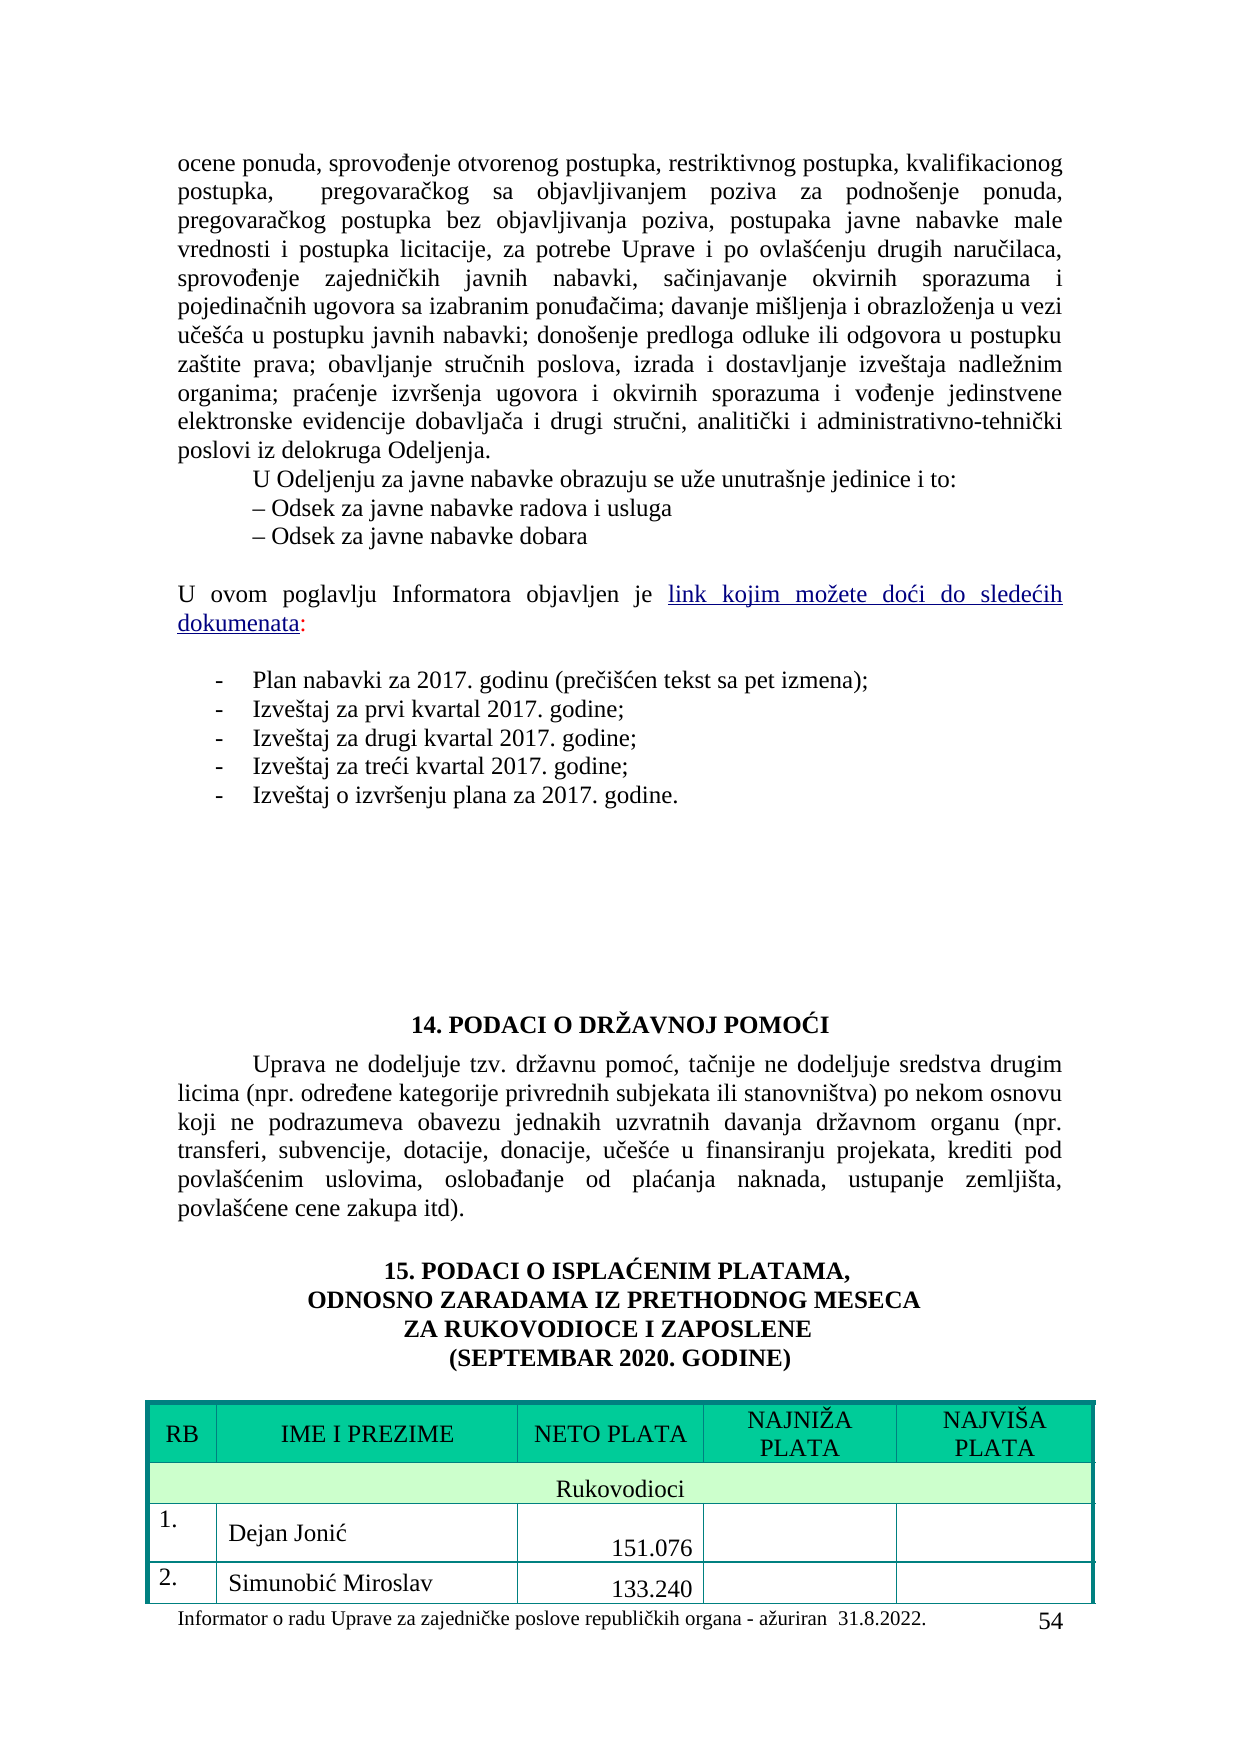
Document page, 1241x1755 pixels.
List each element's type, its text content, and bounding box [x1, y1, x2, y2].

table_cell 2. [150, 1563, 216, 1603]
table_header IME I PREZIME [217, 1405, 517, 1462]
table_cell 151.076 [518, 1504, 703, 1561]
list Izveštaj za treći kvartal 2017. godine; [215, 751, 1063, 780]
text – Odsek za javne nabavke dobara [177, 521, 1063, 550]
table_header NAJNIŽA PLATA [704, 1405, 896, 1462]
table_cell [704, 1504, 896, 1561]
list Izveštaj o izvršenju plana za 2017. godine. [215, 780, 1063, 809]
text Uprava ne dodeljuje tzv. državnu pomoć, tačnije ne dodeljuje sredstva drugim licima (npr. određene kategorije privrednih subjekata ili stanovništva) po nekom osnovu koji ne podrazumeva obavezu jednakih uzvratnih davanja državnom organu (npr. transferi, subvencije, dotacije, donacije, učešće u finansiranju projekata, krediti pod povlašćenim uslovima, oslobađanje od plaćanja naknada, ustupanje zemljišta, povlašćene cene zakupa itd). [177, 1049, 1063, 1222]
text – Odsek za javne nabavke radova i usluga [177, 493, 1063, 521]
list Plan nabavki za 2017. godinu (prečišćen tekst sa pet izmena); [215, 665, 1063, 694]
table_cell [897, 1504, 1091, 1561]
text 14. PODACI O DRŽAVNOJ POMOĆI [177, 1010, 1063, 1039]
table_header NAJVIŠA PLATA [897, 1405, 1091, 1462]
table_header RB [150, 1405, 216, 1462]
table_cell [704, 1563, 896, 1603]
text U ovom poglavlјu Informatora objavlјen je link kojim možete doći do sledećih dokumenata: [177, 579, 1063, 636]
list Izveštaj za prvi kvartal 2017. godine; [215, 694, 1063, 723]
list Izveštaj za drugi kvartal 2017. godine; [215, 723, 1063, 751]
text ocene ponuda, sprovođenje otvorenog postupka, restriktivnog postupka, kvalifikacionog postupka, pregovaračkog sa objavlјivanjem poziva za podnošenje ponuda, pregovaračkog postupka bez objavlјivanja poziva, postupaka javne nabavke male vrednosti i postupka licitacije, za potrebe Uprave i po ovlašćenju drugih naručilaca, sprovođenje zajedničkih javnih nabavki, sačinjavanje okvirnih sporazuma i pojedinačnih ugovora sa izabranim ponuđačima; davanje mišlјenja i obrazloženja u vezi učešća u postupku javnih nabavki; donošenje predloga odluke ili odgovora u postupku zaštite prava; obavlјanje stručnih poslova, izrada i dostavlјanje izveštaja nadležnim organima; praćenje izvršenja ugovora i okvirnih sporazuma i vođenje jedinstvene elektronske evidencije dobavlјača i drugi stručni, analitički i administrativno-tehnički poslovi iz delokruga Odelјenja. [177, 148, 1063, 464]
table_cell Dejan Jonić [217, 1504, 517, 1561]
text 15. PODACI O ISPLAĆENIM PLATAMA, [177, 1256, 1063, 1285]
table_cell Rukovodioci [150, 1463, 1091, 1503]
table_cell 1. [150, 1504, 216, 1561]
text U Odelјenju za javne nabavke obrazuju se uže unutrašnje jedinice i to: [177, 464, 1063, 493]
table_header NETO PLATA [518, 1405, 703, 1462]
text ODNOSNO ZARADAMA IZ PRETHODNOG MESECA [177, 1285, 1063, 1314]
table_cell [897, 1563, 1091, 1603]
text ZA RUKOVODIOCE I ZAPOSLENE [177, 1314, 1063, 1343]
table_cell 133.240 [518, 1563, 703, 1603]
text (SEPTEMBAR 2020. GODINE) [177, 1343, 1063, 1371]
table_cell Simunobić Miroslav [217, 1563, 517, 1603]
